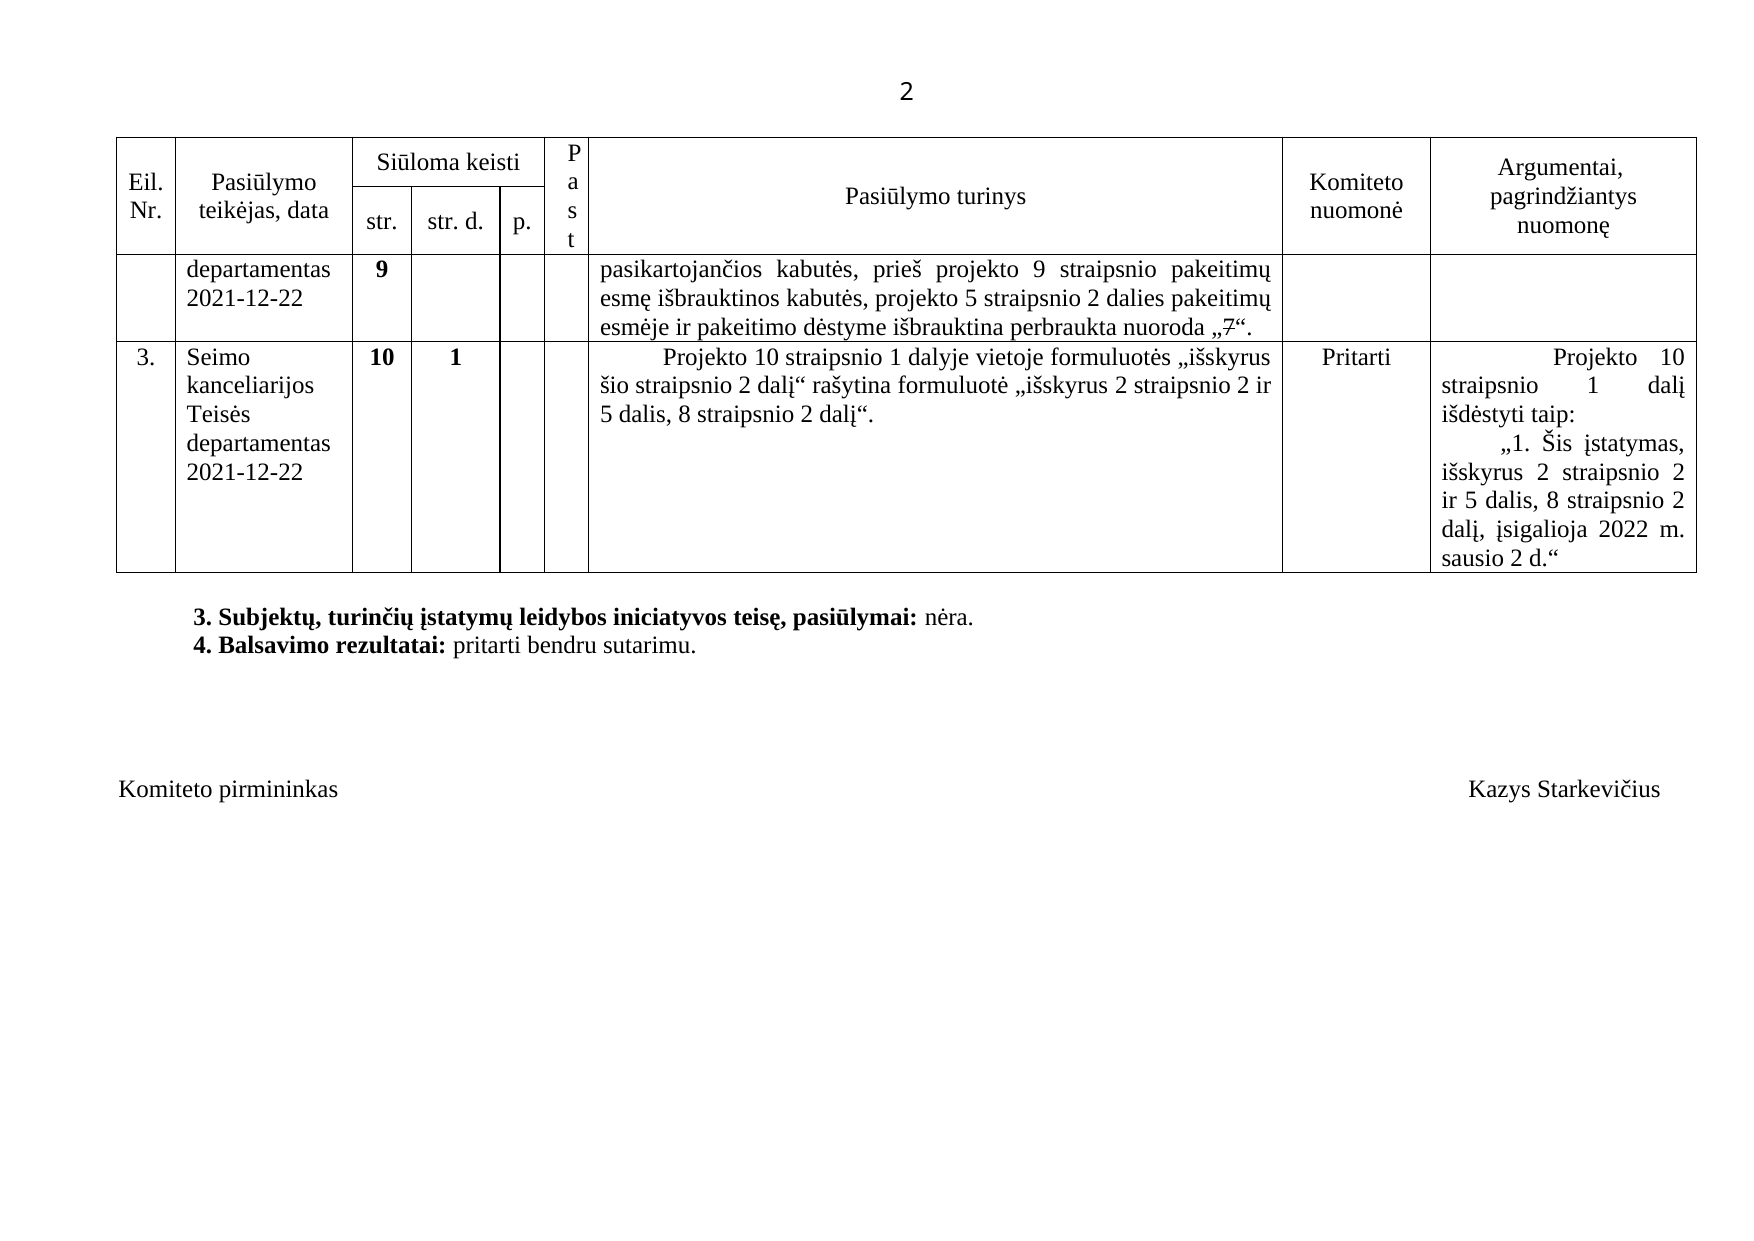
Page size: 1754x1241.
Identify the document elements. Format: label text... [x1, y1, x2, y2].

table_cell str. d. [412, 187, 499, 253]
table_cell p. [501, 187, 544, 253]
table_cell [412, 255, 499, 341]
table_header Pasiūlymo teikėjas, data [176, 138, 352, 253]
table_cell [1283, 255, 1430, 341]
table_cell 3. [117, 342, 175, 572]
table_cell [501, 342, 544, 572]
table_header Pasiūlymo turinys [589, 138, 1282, 253]
subtitle 3. Subjektų, turinčių įstatymų leidybos iniciatyvos teisę, pasiūlymai: nėra. [118, 602, 1695, 630]
table_cell 10 [353, 342, 411, 572]
table_cell Projekto 10 straipsnio 1 dalį išdėstyti taip: „1. Šis įstatymas, išskyrus 2 straipsnio 2 ir 5 dalis, 8 straipsnio 2 dalį, įsigalioja 2022 m. sausio 2 d.“ [1431, 342, 1696, 572]
table_header Siūloma keisti [353, 138, 544, 186]
table_cell [1431, 255, 1696, 341]
table_header Komiteto nuomonė [1283, 138, 1430, 253]
table_header Argumentai, pagrindžiantys nuomonę [1431, 138, 1696, 253]
text 4. Balsavimo rezultatai: pritarti bendru sutarimu. [118, 630, 1695, 659]
table_cell 9 [353, 255, 411, 341]
table_cell pasikartojančios kabutės, prieš projekto 9 straipsnio pakeitimų esmę išbrauktinos kabutės, projekto 5 straipsnio 2 dalies pakeitimų esmėje ir pakeitimo dėstyme išbrauktina perbraukta nuoroda „7“. [589, 255, 1282, 341]
table_cell [545, 255, 588, 341]
table_cell Seimo kanceliarijos Teisės departamentas 2021-12-22 [176, 342, 352, 572]
table_cell departamentas 2021-12-22 [176, 255, 352, 341]
table_cell str. [353, 187, 411, 253]
table_cell Projekto 10 straipsnio 1 dalyje vietoje formuluotės „išskyrus šio straipsnio 2 dalį“ rašytina formuluotė „išskyrus 2 straipsnio 2 ir 5 dalis, 8 straipsnio 2 dalį“. [589, 342, 1282, 572]
table_header Eil. Nr. [117, 138, 175, 253]
table_cell 1 [412, 342, 499, 572]
table_cell [501, 255, 544, 341]
text Komiteto pirmininkas Kazys Starkevičius [118, 774, 1695, 803]
table_header Pastabos [545, 138, 588, 253]
table_cell [545, 342, 588, 572]
table_cell [117, 255, 175, 341]
table_cell Pritarti [1283, 342, 1430, 572]
